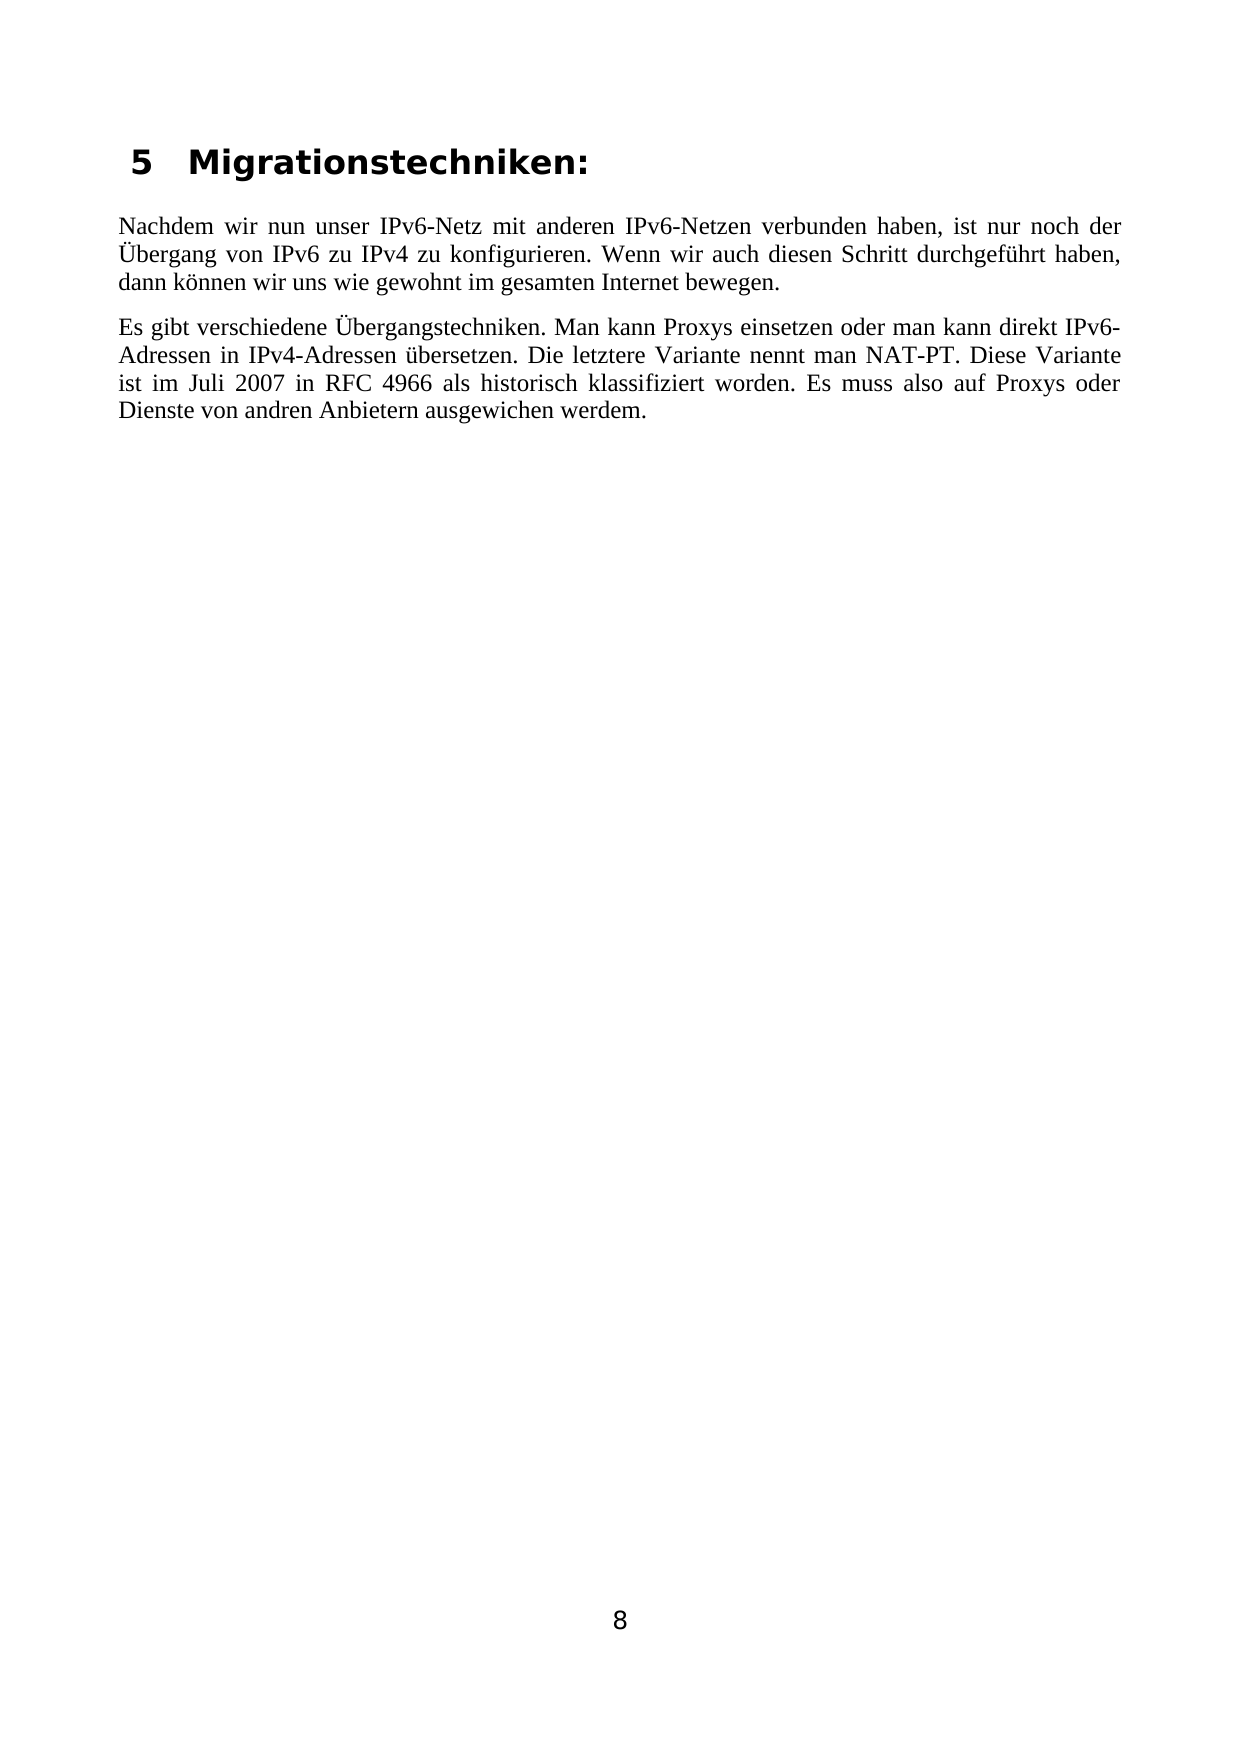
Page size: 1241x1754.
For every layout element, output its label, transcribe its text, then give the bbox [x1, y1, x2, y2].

subtitle Migrationstechniken: [118, 143, 1122, 182]
text Nachdem wir nun unser IPv6-Netz mit anderen IPv6-Netzen verbunden haben, ist nur noch der Übergang von IPv6 zu IPv4 zu konfigurieren. Wenn wir auch diesen Schritt durchgeführt haben, dann können wir uns wie gewohnt im gesamten Internet bewegen. [118, 212, 1122, 296]
text Es gibt verschiedene Übergangstechniken. Man kann Proxys einsetzen oder man kann direkt IPv6-Adressen in IPv4-Adressen übersetzen. Die letztere Variante nennt man NAT-PT. Diese Variante ist im Juli 2007 in RFC 4966 als historisch klassifiziert worden. Es muss also auf Proxys oder Dienste von andren Anbietern ausgewichen werdem. [118, 313, 1122, 424]
